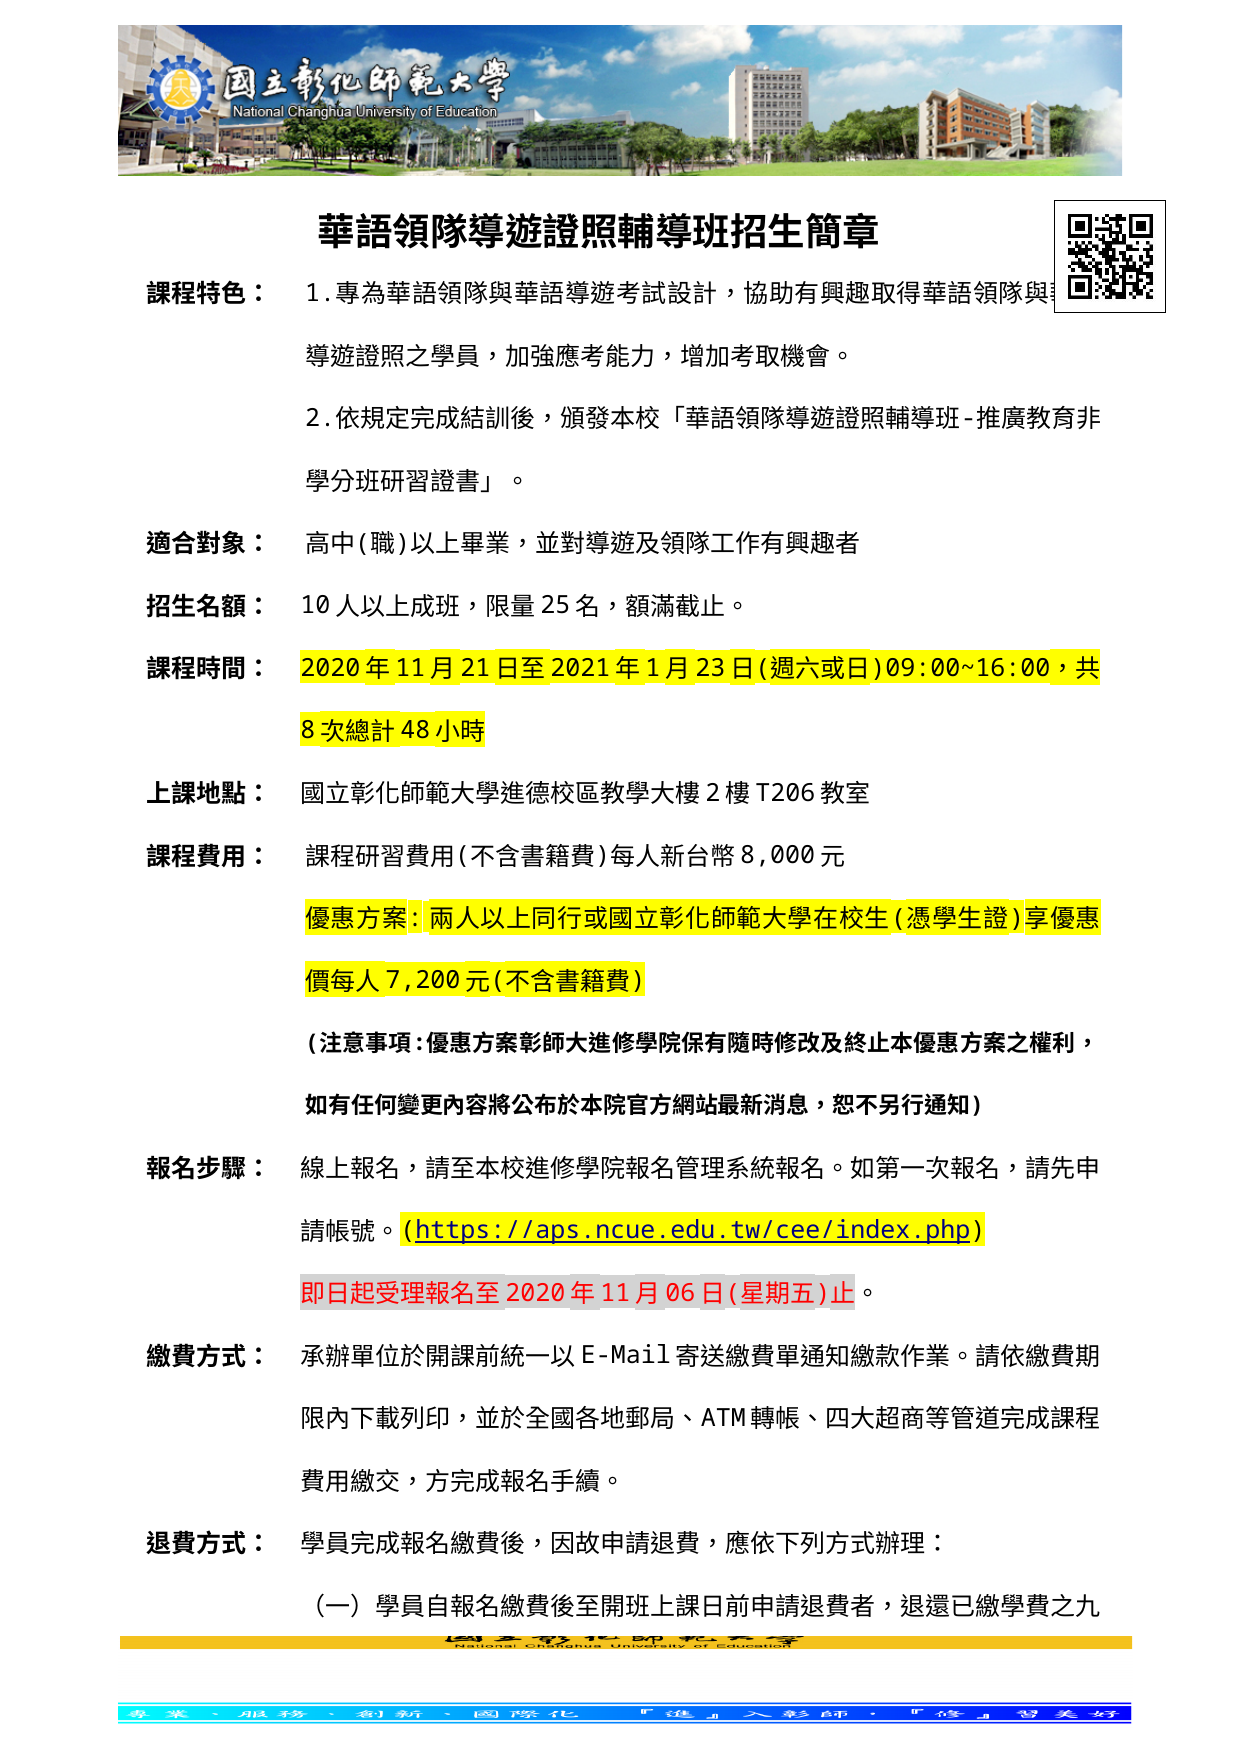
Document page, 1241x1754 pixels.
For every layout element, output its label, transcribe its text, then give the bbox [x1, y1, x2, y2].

table_cell 學員完成報名繳費後，因故申請退費，應依下列方式辦理： （一）學員自報名繳費後至開班上課日前申請退費者，退還已繳學費之九 [289, 1500, 1112, 1625]
text 華語領隊導遊證照輔導班招生簡章 [143, 187, 1122, 250]
table_cell 適合對象： [128, 500, 289, 562]
table_cell 課程時間： [128, 625, 289, 750]
table_cell 2020年11月21日至2021年1月23日(週六或日)09:00~16:00，共8次總計48小時 [289, 625, 1112, 750]
table_cell 高中(職)以上畢業，並對導遊及領隊工作有興趣者 [289, 500, 1112, 562]
table_cell 繳費方式： [128, 1313, 289, 1500]
table_cell 課程費用： [128, 813, 289, 1125]
table_cell 課程研習費用(不含書籍費)每人新台幣8,000元 優惠方案: 兩人以上同行或國立彰化師範大學在校生(憑學生證)享優惠價每人7,200元(不含書籍費) (注意事項:優惠方案彰師大進修學院保有隨時修改及終止本優惠方案之權利，如有任何變更內容將公布於本院官方網站最新消息，恕不另行通知) [289, 813, 1112, 1125]
table_cell 10人以上成班，限量25名，額滿截止。 [289, 563, 1112, 625]
table_cell 退費方式： [128, 1500, 289, 1625]
table_cell 報名步驟： [128, 1125, 289, 1312]
table_header 課程特色： [128, 250, 289, 500]
table_cell 承辦單位於開課前統一以E-Mail寄送繳費單通知繳款作業。請依繳費期限內下載列印，並於全國各地郵局、ATM轉帳、四大超商等管道完成課程費用繳交，方完成報名手續。 [289, 1313, 1112, 1500]
table_cell 上課地點： [128, 750, 289, 812]
table_cell 線上報名，請至本校進修學院報名管理系統報名。如第一次報名，請先申請帳號。(https://aps.ncue.edu.tw/cee/index.php) 即日起受理報名至2020年11月06日(星期五)止。 [289, 1125, 1112, 1312]
table_cell 招生名額： [128, 563, 289, 625]
table_header 1.專為華語領隊與華語導遊考試設計，協助有興趣取得華語領隊與華語導遊證照之學員，加強應考能力，增加考取機會。 2.依規定完成結訓後，頒發本校「華語領隊導遊證照輔導班-推廣教育非學分班研習證書」。 [289, 250, 1112, 500]
table_cell 國立彰化師範大學進德校區教學大樓2樓T206教室 [289, 750, 1112, 812]
